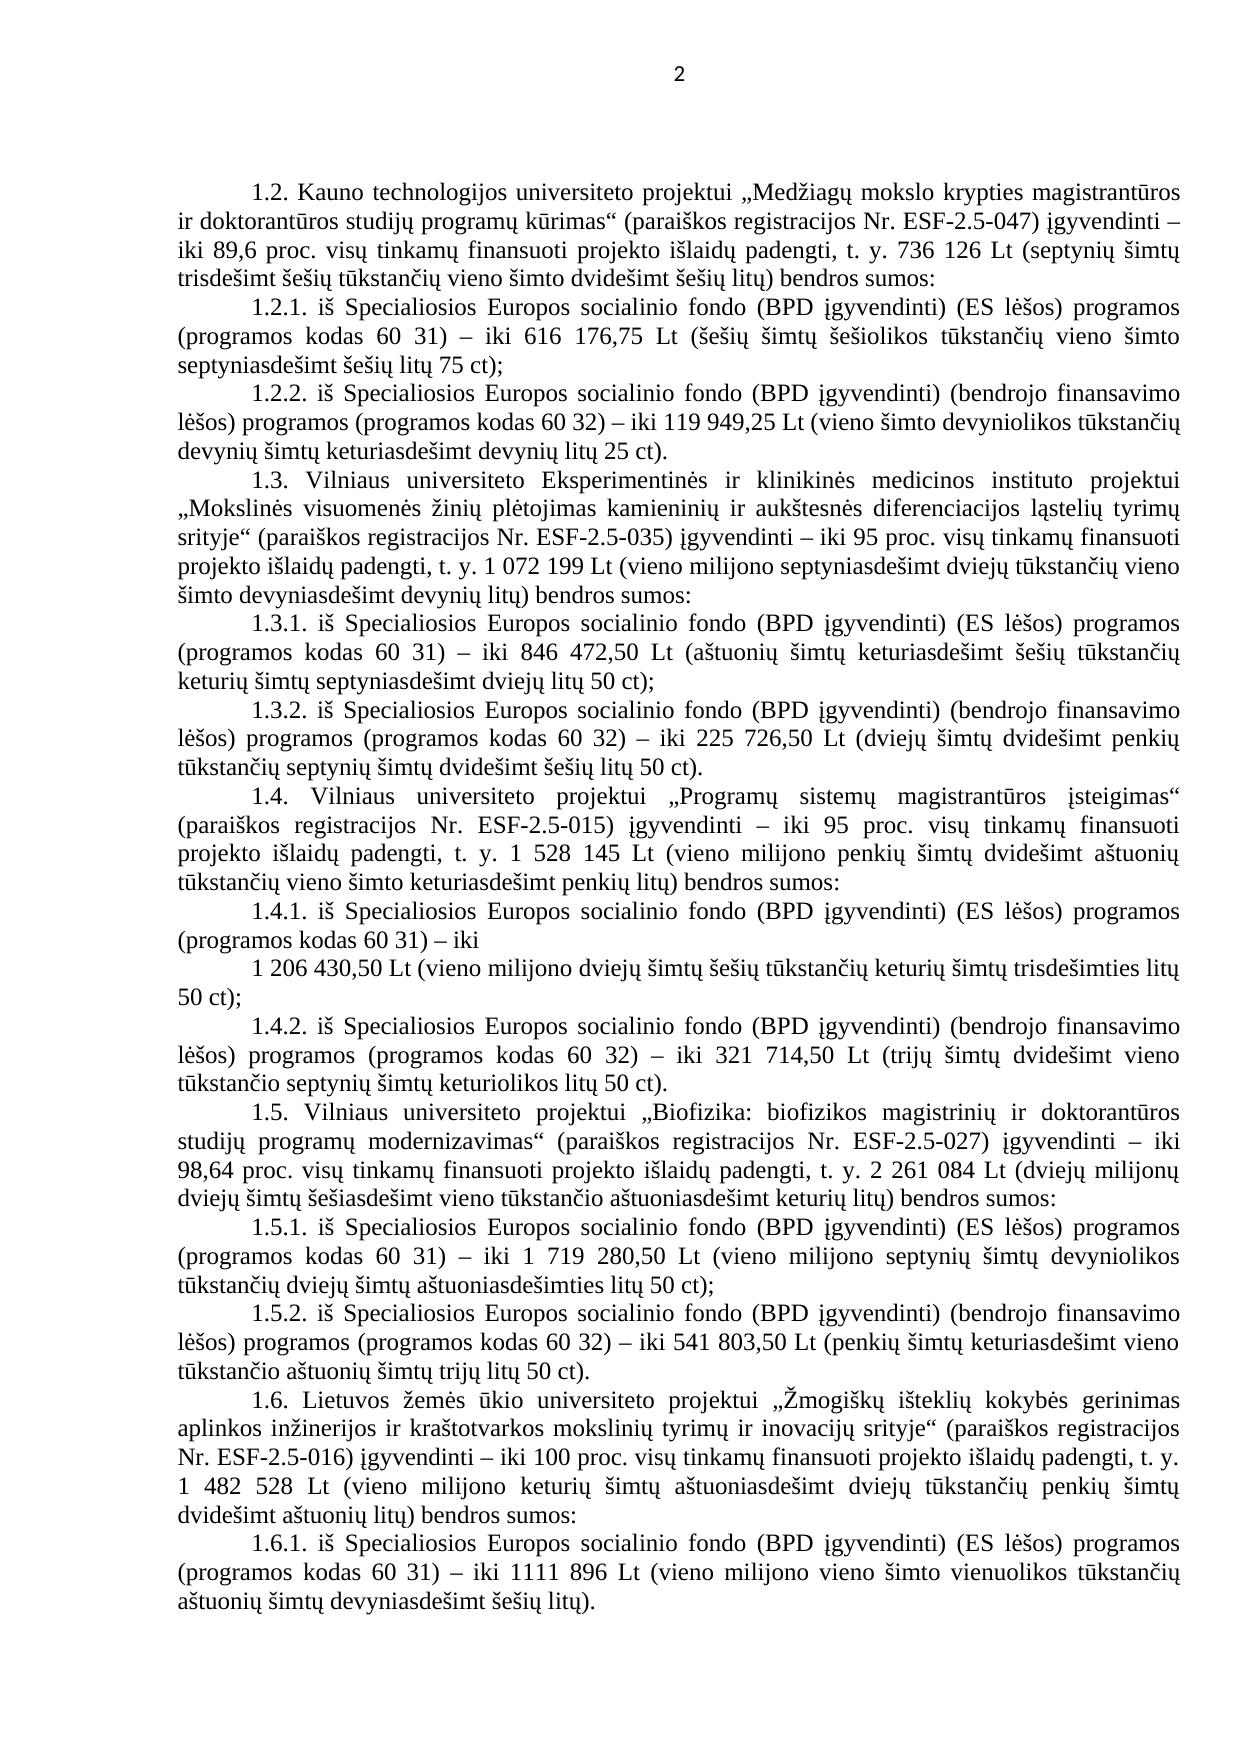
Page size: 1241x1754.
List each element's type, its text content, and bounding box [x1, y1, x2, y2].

text 1.4. Vilniaus universiteto projektui „Programų sistemų magistrantūros įsteigimas“ (paraiškos registracijos Nr. ESF-2.5-015) įgyvendinti – iki 95 proc. visų tinkamų finansuoti projekto išlaidų padengti, t. y. 1 528 145 Lt (vieno milijono penkių šimtų dvidešimt aštuonių tūkstančių vieno šimto keturiasdešimt penkių litų) bendros sumos: [177, 781, 1181, 896]
text 1.5.2. iš Specialiosios Europos socialinio fondo (BPD įgyvendinti) (bendrojo finansavimo lėšos) programos (programos kodas 60 32) – iki 541 803,50 Lt (penkių šimtų keturiasdešimt vieno tūkstančio aštuonių šimtų trijų litų 50 ct). [177, 1298, 1181, 1385]
text 1.3. Vilniaus universiteto Eksperimentinės ir klinikinės medicinos instituto projektui „Mokslinės visuomenės žinių plėtojimas kamieninių ir aukštesnės diferenciacijos ląstelių tyrimų srityje“ (paraiškos registracijos Nr. ESF-2.5-035) įgyvendinti – iki 95 proc. visų tinkamų finansuoti projekto išlaidų padengti, t. y. 1 072 199 Lt (vieno milijono septyniasdešimt dviejų tūkstančių vieno šimto devyniasdešimt devynių litų) bendros sumos: [177, 465, 1181, 608]
text 1.3.1. iš Specialiosios Europos socialinio fondo (BPD įgyvendinti) (ES lėšos) programos (programos kodas 60 31) – iki 846 472,50 Lt (aštuonių šimtų keturiasdešimt šešių tūkstančių keturių šimtų septyniasdešimt dviejų litų 50 ct); [177, 608, 1181, 695]
text 1.6.1. iš Specialiosios Europos socialinio fondo (BPD įgyvendinti) (ES lėšos) programos (programos kodas 60 31) – iki 1111 896 Lt (vieno milijono vieno šimto vienuolikos tūkstančių aštuonių šimtų devyniasdešimt šešių litų). [177, 1528, 1181, 1615]
text 1.4.2. iš Specialiosios Europos socialinio fondo (BPD įgyvendinti) (bendrojo finansavimo lėšos) programos (programos kodas 60 32) – iki 321 714,50 Lt (trijų šimtų dvidešimt vieno tūkstančio septynių šimtų keturiolikos litų 50 ct). [177, 1011, 1181, 1097]
text 1.5. Vilniaus universiteto projektui „Biofizika: biofizikos magistrinių ir doktorantūros studijų programų modernizavimas“ (paraiškos registracijos Nr. ESF-2.5-027) įgyvendinti – iki 98,64 proc. visų tinkamų finansuoti projekto išlaidų padengti, t. y. 2 261 084 Lt (dviejų milijonų dviejų šimtų šešiasdešimt vieno tūkstančio aštuoniasdešimt keturių litų) bendros sumos: [177, 1097, 1181, 1212]
text 1.2. Kauno technologijos universiteto projektui „Medžiagų mokslo krypties magistrantūros ir doktorantūros studijų programų kūrimas“ (paraiškos registracijos Nr. ESF-2.5-047) įgyvendinti – iki 89,6 proc. visų tinkamų finansuoti projekto išlaidų padengti, t. y. 736 126 Lt (septynių šimtų trisdešimt šešių tūkstančių vieno šimto dvidešimt šešių litų) bendros sumos: [177, 177, 1181, 292]
text 1.5.1. iš Specialiosios Europos socialinio fondo (BPD įgyvendinti) (ES lėšos) programos (programos kodas 60 31) – iki 1 719 280,50 Lt (vieno milijono septynių šimtų devyniolikos tūkstančių dviejų šimtų aštuoniasdešimties litų 50 ct); [177, 1212, 1181, 1298]
text 1.3.2. iš Specialiosios Europos socialinio fondo (BPD įgyvendinti) (bendrojo finansavimo lėšos) programos (programos kodas 60 32) – iki 225 726,50 Lt (dviejų šimtų dvidešimt penkių tūkstančių septynių šimtų dvidešimt šešių litų 50 ct). [177, 695, 1181, 781]
text 1.4.1. iš Specialiosios Europos socialinio fondo (BPD įgyvendinti) (ES lėšos) programos (programos kodas 60 31) – iki [177, 896, 1181, 953]
text 1.6. Lietuvos žemės ūkio universiteto projektui „Žmogiškų išteklių kokybės gerinimas aplinkos inžinerijos ir kraštotvarkos mokslinių tyrimų ir inovacijų srityje“ (paraiškos registracijos Nr. ESF-2.5-016) įgyvendinti – iki 100 proc. visų tinkamų finansuoti projekto išlaidų padengti, t. y. 1 482 528 Lt (vieno milijono keturių šimtų aštuoniasdešimt dviejų tūkstančių penkių šimtų dvidešimt aštuonių litų) bendros sumos: [177, 1385, 1181, 1528]
text 1.2.1. iš Specialiosios Europos socialinio fondo (BPD įgyvendinti) (ES lėšos) programos (programos kodas 60 31) – iki 616 176,75 Lt (šešių šimtų šešiolikos tūkstančių vieno šimto septyniasdešimt šešių litų 75 ct); [177, 292, 1181, 378]
text 1 206 430,50 Lt (vieno milijono dviejų šimtų šešių tūkstančių keturių šimtų trisdešimties litų 50 ct); [177, 953, 1181, 1011]
text 1.2.2. iš Specialiosios Europos socialinio fondo (BPD įgyvendinti) (bendrojo finansavimo lėšos) programos (programos kodas 60 32) – iki 119 949,25 Lt (vieno šimto devyniolikos tūkstančių devynių šimtų keturiasdešimt devynių litų 25 ct). [177, 378, 1181, 465]
